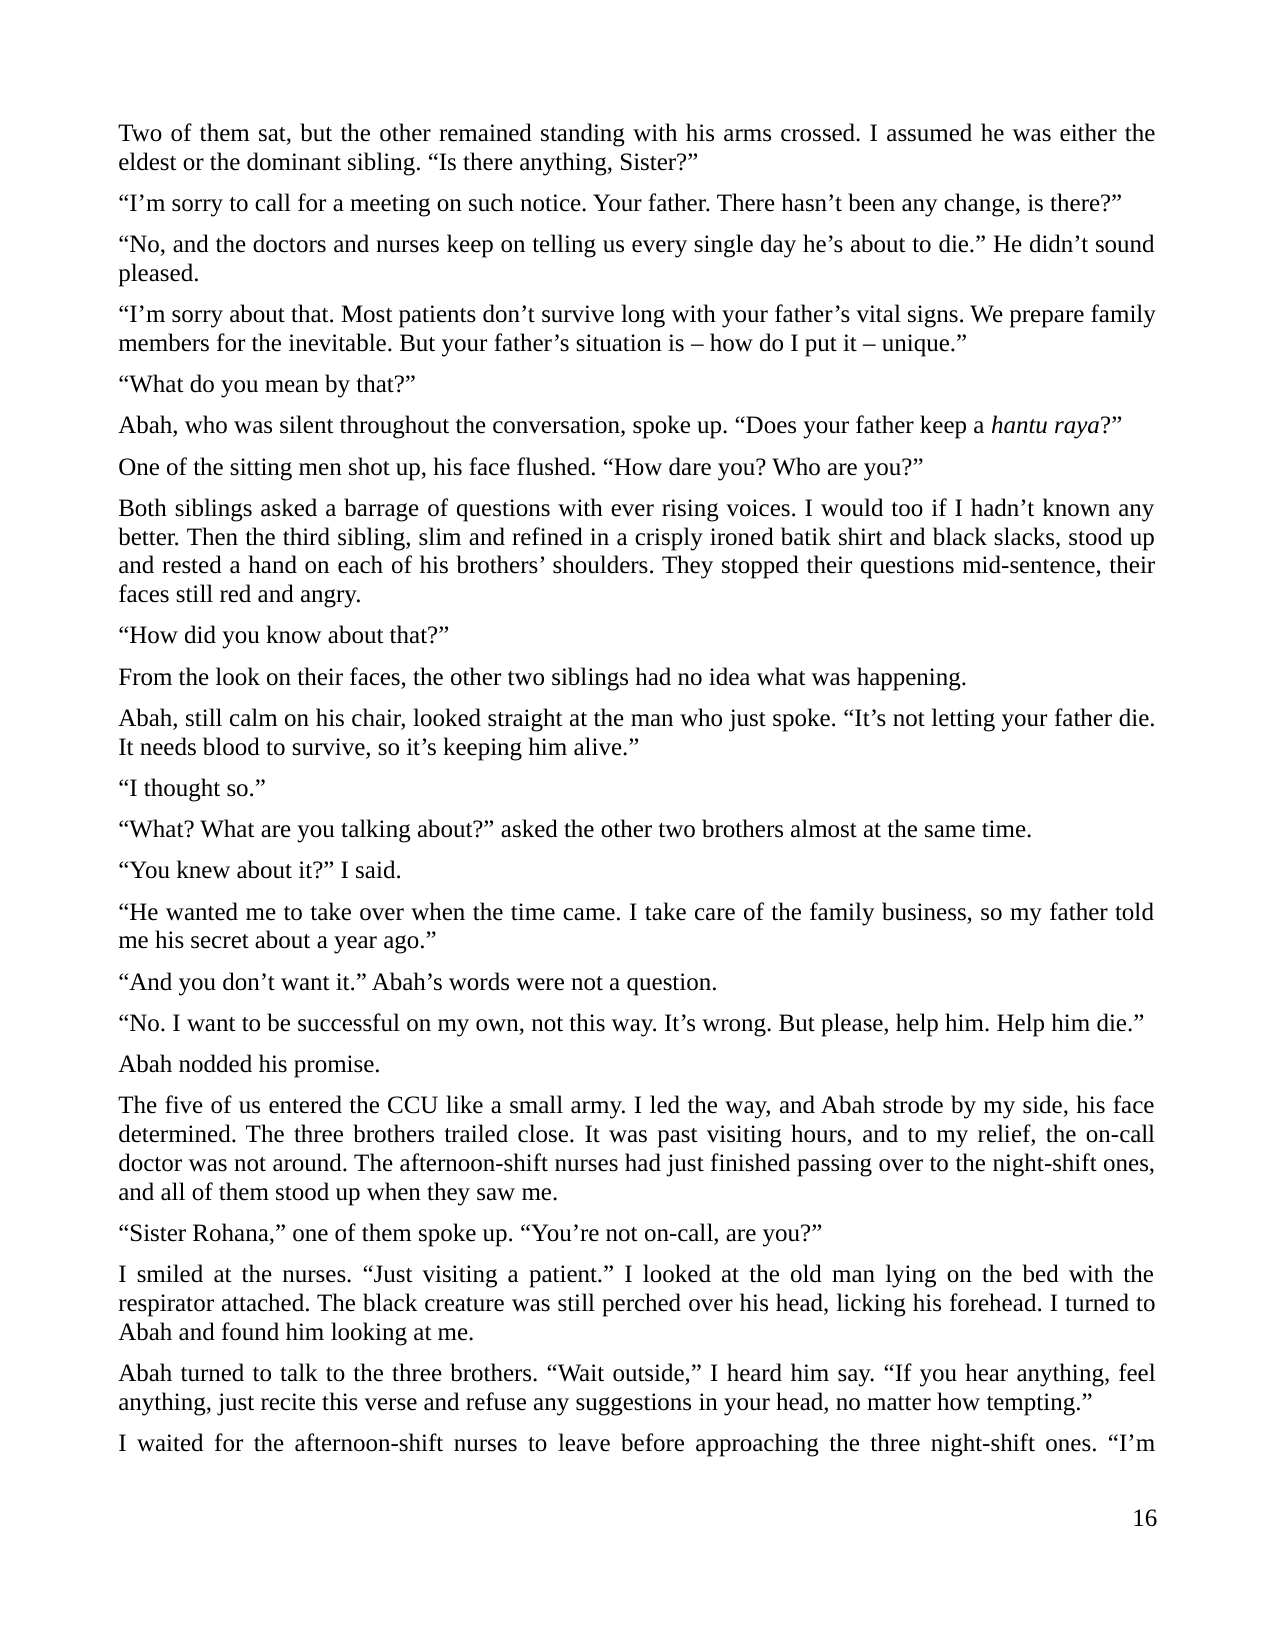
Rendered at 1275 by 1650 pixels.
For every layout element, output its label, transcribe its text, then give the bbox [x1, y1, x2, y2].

text “I’m sorry to call for a meeting on such notice. Your father. There hasn’t been any change, is there?” [118, 188, 1157, 217]
text “No, and the doctors and nurses keep on telling us every single day he’s about to die.” He didn’t sound pleased. [118, 229, 1157, 287]
text Abah turned to talk to the three brothers. “Wait outside,” I heard him say. “If you hear anything, feel anything, just recite this verse and refuse any suggestions in your head, no matter how tempting.” [118, 1358, 1157, 1416]
text “I thought so.” [118, 773, 1157, 802]
text “He wanted me to take over when the time came. I take care of the family business, so my father told me his secret about a year ago.” [118, 897, 1157, 954]
text “And you don’t want it.” Abah’s words were not a question. [118, 967, 1157, 996]
text “Sister Rohana,” one of them spoke up. “You’re not on-call, are you?” [118, 1218, 1157, 1247]
text One of the sitting men shot up, his face flushed. “How dare you? Who are you?” [118, 452, 1157, 481]
text Both siblings asked a barrage of questions with ever rising voices. I would too if I hadn’t known any better. Then the third sibling, slim and refined in a crisply ironed batik shirt and black slacks, stood up and rested a hand on each of his brothers’ shoulders. They stopped their questions mid-sentence, their faces still red and angry. [118, 493, 1157, 608]
text “I’m sorry about that. Most patients don’t survive long with your father’s vital signs. We prepare family members for the inevitable. But your father’s situation is – how do I put it – unique.” [118, 299, 1157, 357]
text The five of us entered the CCU like a small army. I led the way, and Abah strode by my side, his face determined. The three brothers trailed close. It was past visiting hours, and to my relief, the on-call doctor was not around. The afternoon-shift nurses had just finished passing over to the night-shift ones, and all of them stood up when they saw me. [118, 1091, 1157, 1206]
text Two of them sat, but the other remained standing with his arms crossed. I assumed he was either the eldest or the dominant sibling. “Is there anything, Sister?” [118, 118, 1157, 176]
text Abah, still calm on his chair, looked straight at the man who just spoke. “It’s not letting your father die. It needs blood to survive, so it’s keeping him alive.” [118, 703, 1157, 761]
text Abah, who was silent throughout the conversation, spoke up. “Does your father keep a hantu raya?” [118, 411, 1157, 439]
text I smiled at the nurses. “Just visiting a patient.” I looked at the old man lying on the bed with the respirator attached. The black creature was still perched over his head, licking his forehead. I turned to Abah and found him looking at me. [118, 1259, 1157, 1346]
text “What? What are you talking about?” asked the other two brothers almost at the same time. [118, 814, 1157, 843]
text “You knew about it?” I said. [118, 856, 1157, 884]
text From the look on their faces, the other two siblings had no idea what was happening. [118, 662, 1157, 691]
text “How did you know about that?” [118, 621, 1157, 649]
text I waited for the afternoon-shift nurses to leave before approaching the three night-shift ones. “I’m [118, 1428, 1157, 1457]
text “What do you mean by that?” [118, 369, 1157, 398]
text Abah nodded his promise. [118, 1049, 1157, 1078]
text “No. I want to be successful on my own, not this way. It’s wrong. But please, help him. Help him die.” [118, 1008, 1157, 1037]
